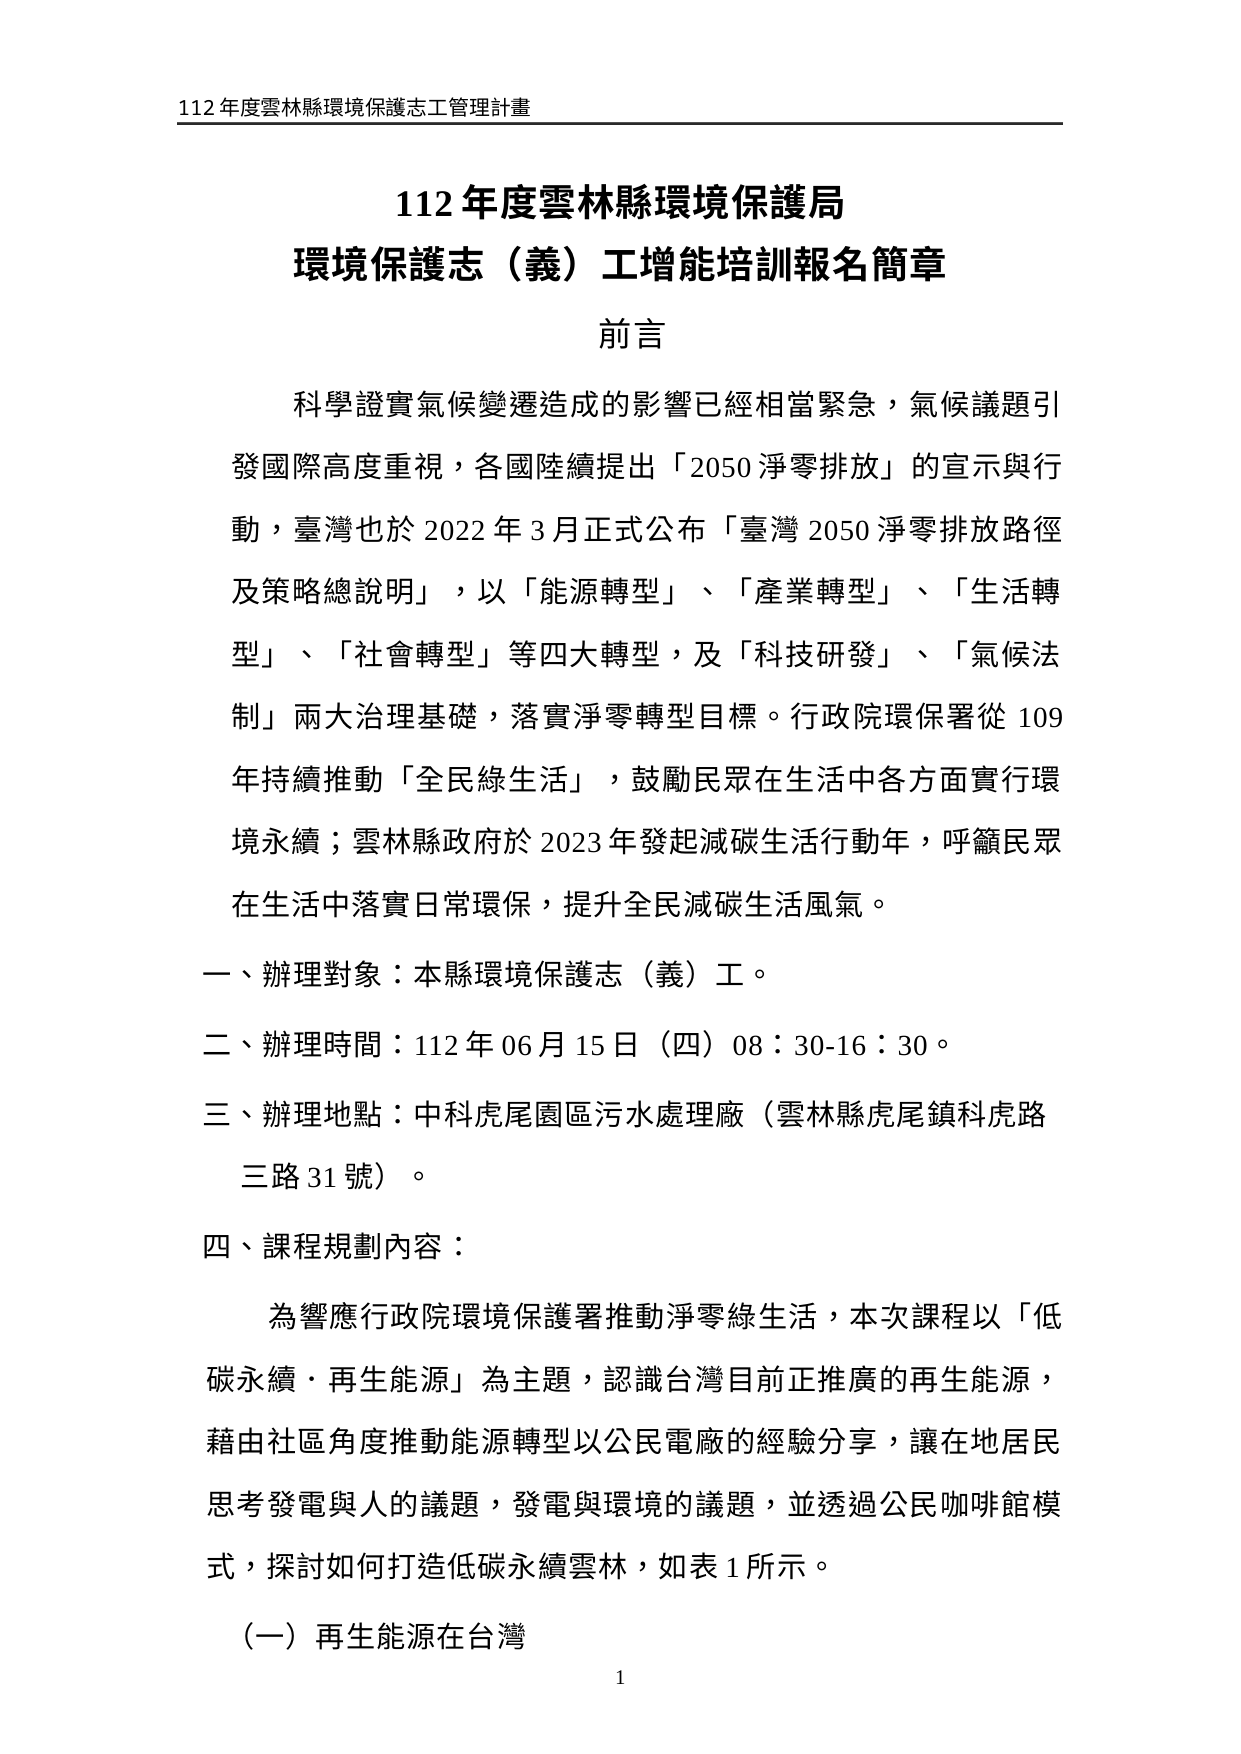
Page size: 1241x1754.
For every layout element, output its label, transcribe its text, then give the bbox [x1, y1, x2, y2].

text 前言 [202, 291, 1063, 353]
text 為響應行政院環境保護署推動淨零綠生活，本次課程以「低碳永續．再生能源」為主題，認識台灣目前正推廣的再生能源，藉由社區角度推動能源轉型以公民電廠的經驗分享，讓在地居民思考發電與人的議題，發電與環境的議題，並透過公民咖啡館模式，探討如何打造低碳永續雲林，如表1所示。 [206, 1273, 1063, 1586]
text （一）再生能源在台灣 [225, 1593, 1063, 1656]
text 環境保護志（義）工增能培訓報名簡章 [177, 221, 1063, 283]
text 四、課程規劃內容： [202, 1203, 1063, 1266]
text 一、辦理對象：本縣環境保護志（義）工。 [202, 931, 1063, 993]
text 三、辦理地點：中科虎尾園區污水處理廠（雲林縣虎尾鎮科虎路三路31號）。 [202, 1071, 1063, 1196]
text 二、辦理時間：112年06月15日（四）08：30-16：30。 [202, 1001, 1063, 1063]
text 112年度雲林縣環境保護局 [177, 158, 1063, 221]
text 科學證實氣候變遷造成的影響已經相當緊急，氣候議題引發國際高度重視，各國陸續提出「2050淨零排放」的宣示與行動，臺灣也於2022年3月正式公布「臺灣2050淨零排放路徑及策略總說明」，以「能源轉型」、「產業轉型」、「生活轉型」、「社會轉型」等四大轉型，及「科技研發」、「氣候法制」兩大治理基礎，落實淨零轉型目標。行政院環保署從109年持續推動「全民綠生活」，鼓勵民眾在生活中各方面實行環境永續；雲林縣政府於2023年發起減碳生活行動年，呼籲民眾在生活中落實日常環保，提升全民減碳生活風氣。 [231, 361, 1063, 923]
